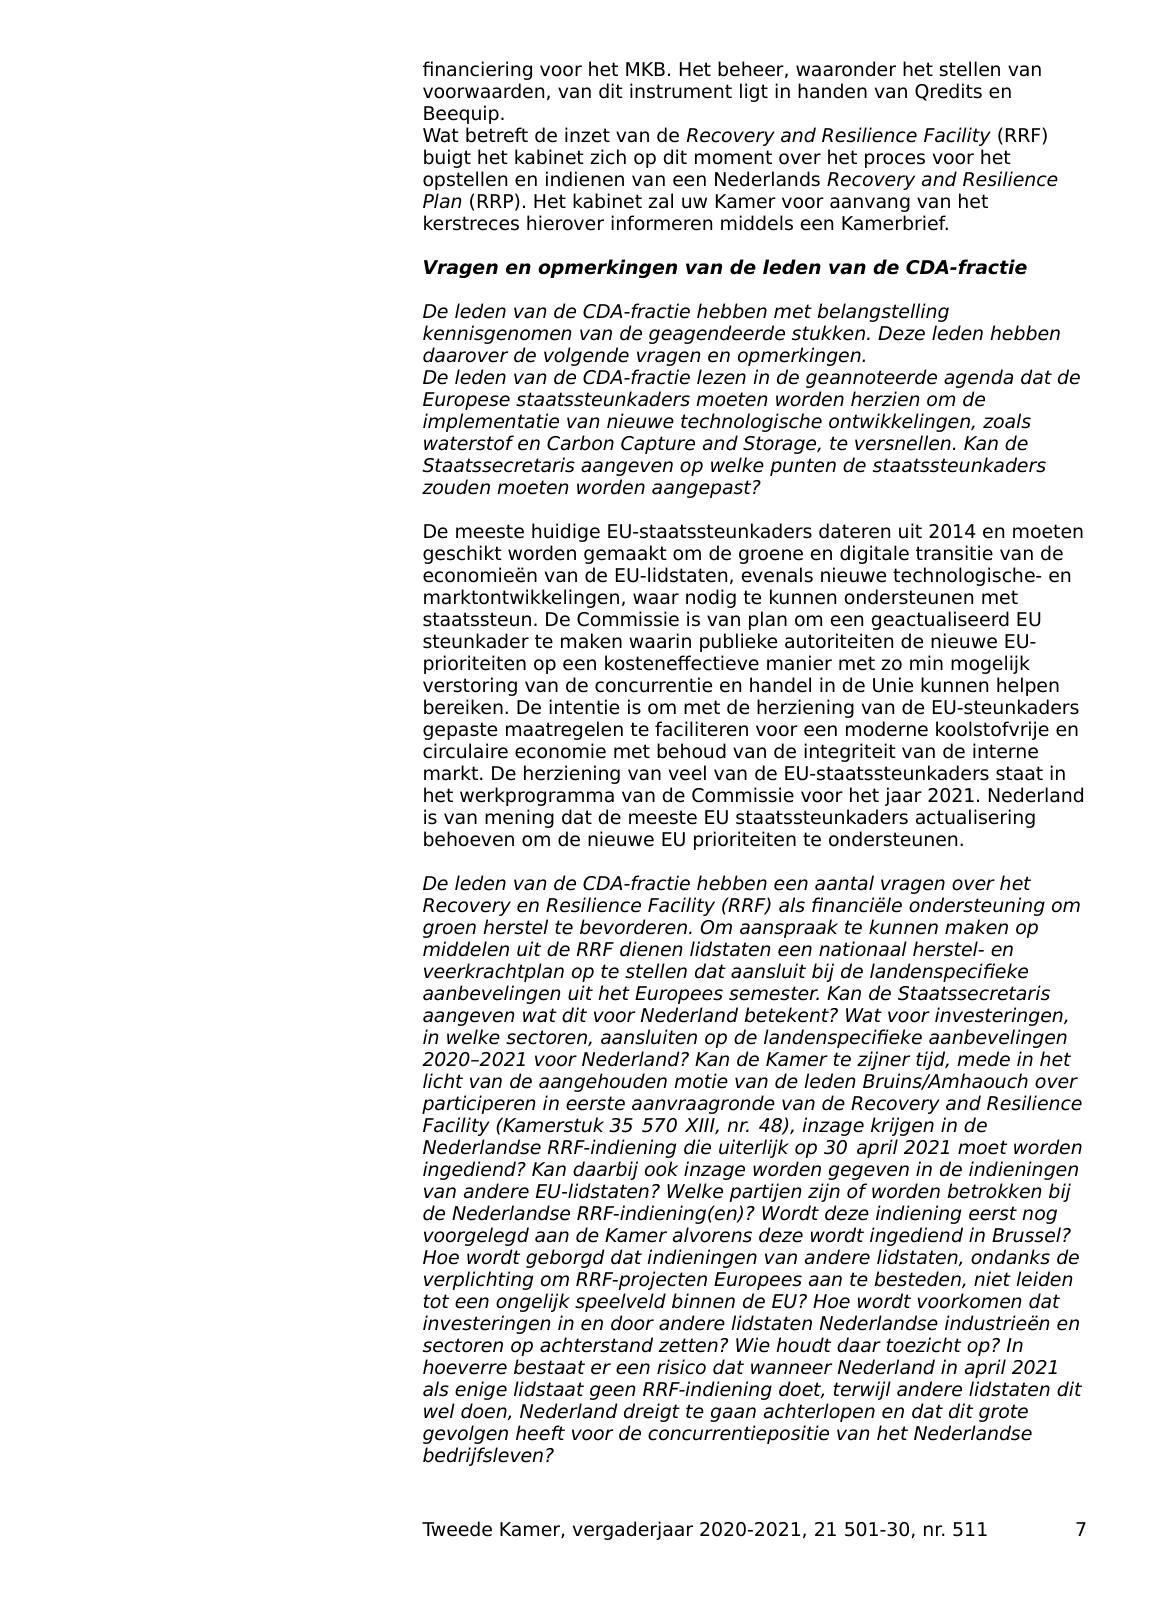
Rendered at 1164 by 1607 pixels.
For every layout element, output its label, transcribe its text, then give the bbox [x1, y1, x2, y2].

text De leden van de CDA-fractie lezen in de geannoteerde agenda dat de Europese staatssteunkaders moeten worden herzien om de implementatie van nieuwe technologische ontwikkelingen, zoals waterstof en Carbon Capture and Storage, te versnellen. Kan de Staatssecretaris aangeven op welke punten de staatssteunkaders zouden moeten worden aangepast? [422, 367, 1087, 499]
text De meeste huidige EU-staatssteunkaders dateren uit 2014 en moeten geschikt worden gemaakt om de groene en digitale transitie van de economieën van de EU-lidstaten, evenals nieuwe technologische- en marktontwikkelingen, waar nodig te kunnen ondersteunen met staatssteun. De Commissie is van plan om een geactualiseerd EU steunkader te maken waarin publieke autoriteiten de nieuwe EU-prioriteiten op een kosteneffectieve manier met zo min mogelijk verstoring van de concurrentie en handel in de Unie kunnen helpen bereiken. De intentie is om met de herziening van de EU-steunkaders gepaste maatregelen te faciliteren voor een moderne koolstofvrije en circulaire economie met behoud van de integriteit van de interne markt. De herziening van veel van de EU-staatssteunkaders staat in het werkprogramma van de Commissie voor het jaar 2021. Nederland is van mening dat de meeste EU staatssteunkaders actualisering behoeven om de nieuwe EU prioriteiten te ondersteunen. [422, 521, 1087, 851]
text Wat betreft de inzet van de Recovery and Resilience Facility (RRF) buigt het kabinet zich op dit moment over het proces voor het opstellen en indienen van een Nederlands Recovery and Resilience Plan (RRP). Het kabinet zal uw Kamer voor aanvang van het kerstreces hierover informeren middels een Kamerbrief. [422, 125, 1087, 235]
subtitle Vragen en opmerkingen van de leden van de CDA-fractie [422, 257, 1087, 279]
text De leden van de CDA-fractie hebben met belangstelling kennisgenomen van de geagendeerde stukken. Deze leden hebben daarover de volgende vragen en opmerkingen. [422, 301, 1087, 367]
text financiering voor het MKB. Het beheer, waaronder het stellen van voorwaarden, van dit instrument ligt in handen van Qredits en Beequip. [422, 59, 1087, 125]
text De leden van de CDA-fractie hebben een aantal vragen over het Recovery en Resilience Facility (RRF) als financiële ondersteuning om groen herstel te bevorderen. Om aanspraak te kunnen maken op middelen uit de RRF dienen lidstaten een nationaal herstel- en veerkrachtplan op te stellen dat aansluit bij de landenspecifieke aanbevelingen uit het Europees semester. Kan de Staatssecretaris aangeven wat dit voor Nederland betekent? Wat voor investeringen, in welke sectoren, aansluiten op de landenspecifieke aanbevelingen 2020–2021 voor Nederland? Kan de Kamer te zijner tijd, mede in het licht van de aangehouden motie van de leden Bruins/Amhaouch over participeren in eerste aanvraagronde van de Recovery and Resilience Facility (Kamerstuk 35 570 XIII, nr. 48), inzage krijgen in de Nederlandse RRF-indiening die uiterlijk op 30 april 2021 moet worden ingediend? Kan daarbij ook inzage worden gegeven in de indieningen van andere EU-lidstaten? Welke partijen zijn of worden betrokken bij de Nederlandse RRF-indiening(en)? Wordt deze indiening eerst nog voorgelegd aan de Kamer alvorens deze wordt ingediend in Brussel? Hoe wordt geborgd dat indieningen van andere lidstaten, ondanks de verplichting om RRF-projecten Europees aan te besteden, niet leiden tot een ongelijk speelveld binnen de EU? Hoe wordt voorkomen dat investeringen in en door andere lidstaten Nederlandse industrieën en sectoren op achterstand zetten? Wie houdt daar toezicht op? In hoeverre bestaat er een risico dat wanneer Nederland in april 2021 als enige lidstaat geen RRF-indiening doet, terwijl andere lidstaten dit wel doen, Nederland dreigt te gaan achterlopen en dat dit grote gevolgen heeft voor de concurrentiepositie van het Nederlandse bedrijfsleven? [422, 873, 1087, 1467]
